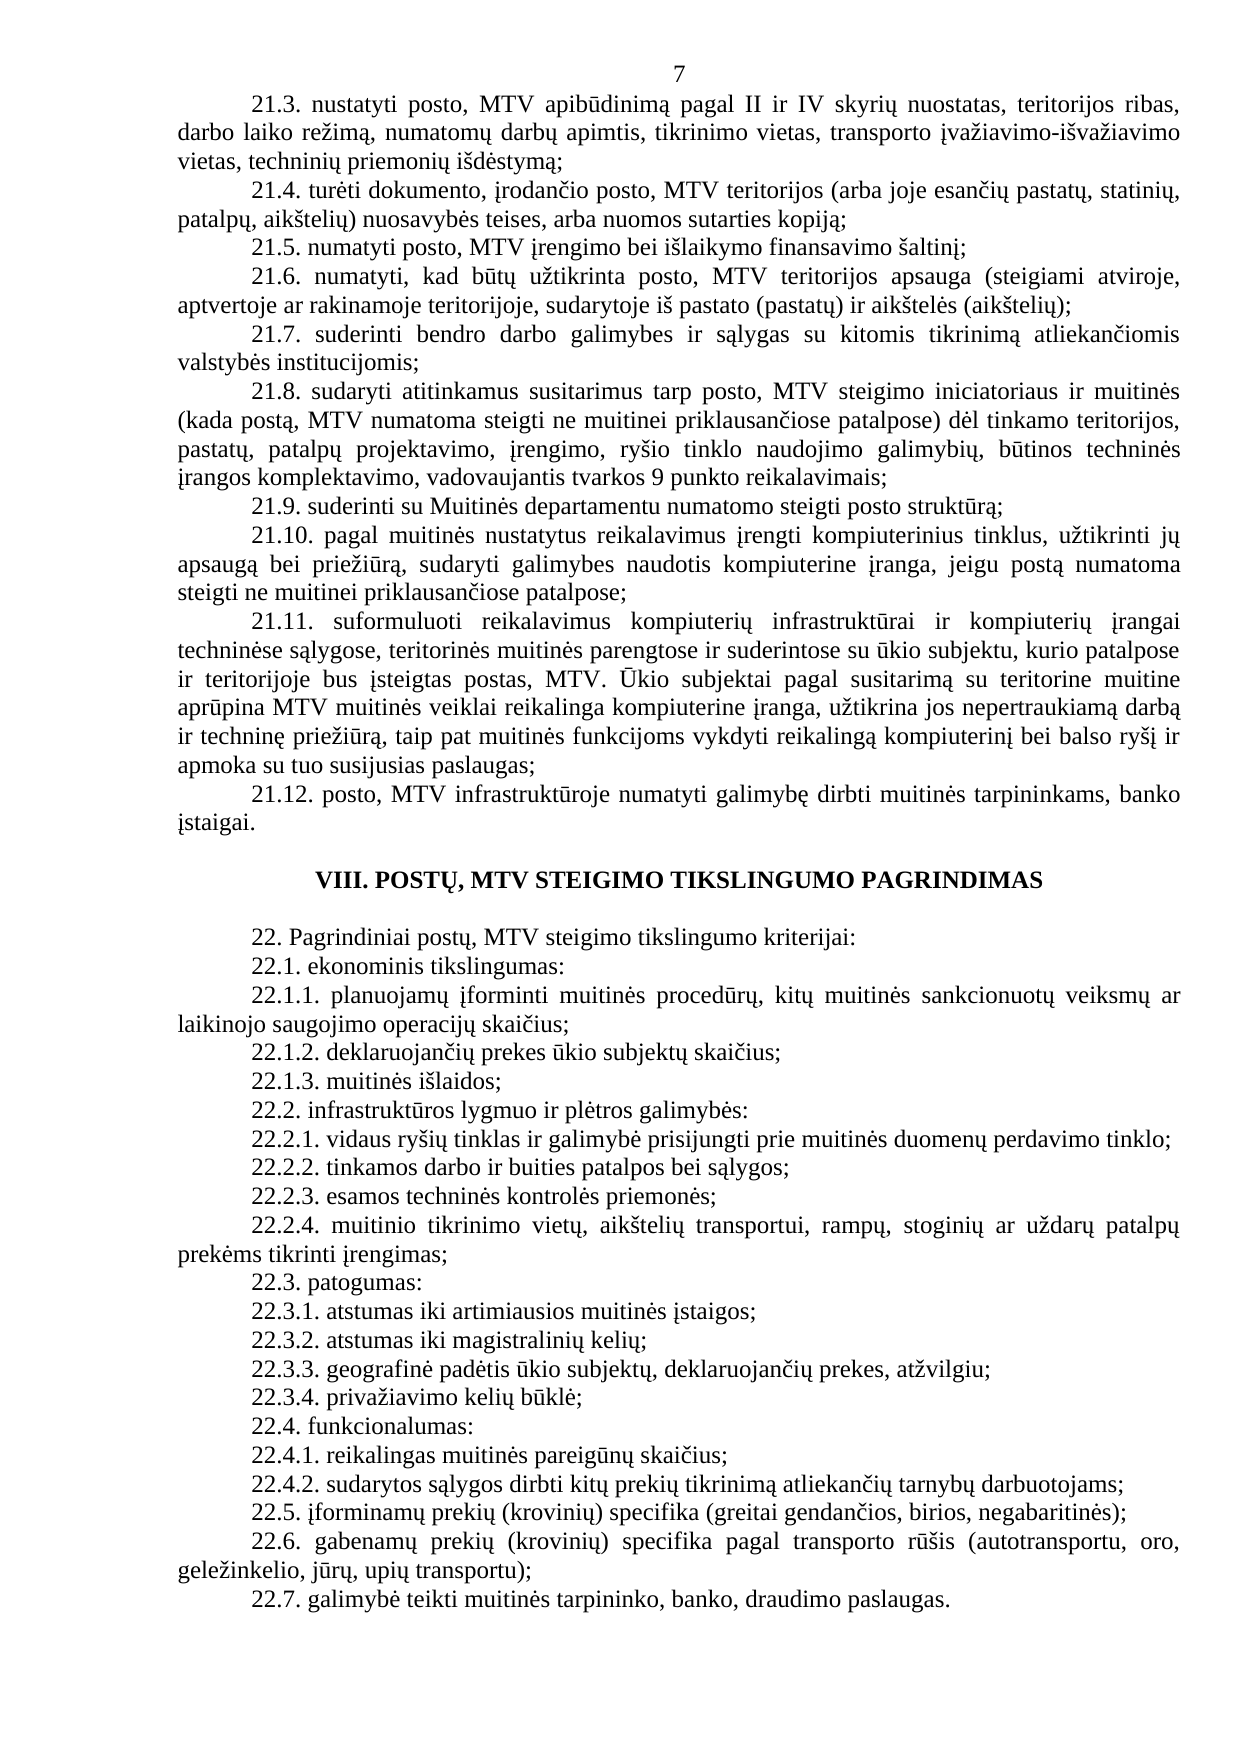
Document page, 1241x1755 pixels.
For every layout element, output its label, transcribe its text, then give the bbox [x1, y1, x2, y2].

text 22.6. gabenamų prekių (krovinių) specifika pagal transporto rūšis (autotransportu, oro, geležinkelio, jūrų, upių transportu); [177, 1526, 1181, 1584]
text 22.2.3. esamos techninės kontrolės priemonės; [177, 1181, 1181, 1210]
text 22.3.3. geografinė padėtis ūkio subjektų, deklaruojančių prekes, atžvilgiu; [177, 1354, 1181, 1382]
text 21.8. sudaryti atitinkamus susitarimus tarp posto, MTV steigimo iniciatoriaus ir muitinės (kada postą, MTV numatoma steigti ne muitinei priklausančiose patalpose) dėl tinkamo teritorijos, pastatų, patalpų projektavimo, įrengimo, ryšio tinklo naudojimo galimybių, būtinos techninės įrangos komplektavimo, vadovaujantis tvarkos 9 punkto reikalavimais; [177, 376, 1181, 491]
text 21.9. suderinti su Muitinės departamentu numatomo steigti posto struktūrą; [177, 491, 1181, 520]
text 22.4. funkcionalumas: [177, 1411, 1181, 1440]
text 22. Pagrindiniai postų, MTV steigimo tikslingumo kriterijai: [177, 922, 1181, 951]
text 22.5. įforminamų prekių (krovinių) specifika (greitai gendančios, birios, negabaritinės); [177, 1497, 1181, 1526]
text 22.7. galimybė teikti muitinės tarpininko, banko, draudimo paslaugas. [177, 1584, 1181, 1612]
text 22.3. patogumas: [177, 1267, 1181, 1296]
text 22.1.1. planuojamų įforminti muitinės procedūrų, kitų muitinės sankcionuotų veiksmų ar laikinojo saugojimo operacijų skaičius; [177, 980, 1181, 1037]
text 21.7. suderinti bendro darbo galimybes ir sąlygas su kitomis tikrinimą atliekančiomis valstybės institucijomis; [177, 319, 1181, 376]
text 21.6. numatyti, kad būtų užtikrinta posto, MTV teritorijos apsauga (steigiami atviroje, aptvertoje ar rakinamoje teritorijoje, sudarytoje iš pastato (pastatų) ir aikštelės (aikštelių); [177, 261, 1181, 319]
text 21.12. posto, MTV infrastruktūroje numatyti galimybę dirbti muitinės tarpininkams, banko įstaigai. [177, 779, 1181, 836]
text 22.3.1. atstumas iki artimiausios muitinės įstaigos; [177, 1296, 1181, 1325]
text 22.1.2. deklaruojančių prekes ūkio subjektų skaičius; [177, 1037, 1181, 1066]
text VIII. POSTŲ, MTV STEIGIMO TIKSLINGUMO PAGRINDIMAS [177, 865, 1181, 894]
text 22.2.2. tinkamos darbo ir buities patalpos bei sąlygos; [177, 1152, 1181, 1181]
text 22.1.3. muitinės išlaidos; [177, 1066, 1181, 1095]
text 22.1. ekonominis tikslingumas: [177, 951, 1181, 980]
text 22.4.1. reikalingas muitinės pareigūnų skaičius; [177, 1440, 1181, 1469]
text 21.3. nustatyti posto, MTV apibūdinimą pagal II ir IV skyrių nuostatas, teritorijos ribas, darbo laiko režimą, numatomų darbų apimtis, tikrinimo vietas, transporto įvažiavimo-išvažiavimo vietas, techninių priemonių išdėstymą; [177, 89, 1181, 175]
text 22.2.1. vidaus ryšių tinklas ir galimybė prisijungti prie muitinės duomenų perdavimo tinklo; [177, 1124, 1181, 1152]
text 22.3.2. atstumas iki magistralinių kelių; [177, 1325, 1181, 1354]
text 21.11. suformuluoti reikalavimus kompiuterių infrastruktūrai ir kompiuterių įrangai techninėse sąlygose, teritorinės muitinės parengtose ir suderintose su ūkio subjektu, kurio patalpose ir teritorijoje bus įsteigtas postas, MTV. Ūkio subjektai pagal susitarimą su teritorine muitine aprūpina MTV muitinės veiklai reikalinga kompiuterine įranga, užtikrina jos nepertraukiamą darbą ir techninę priežiūrą, taip pat muitinės funkcijoms vykdyti reikalingą kompiuterinį bei balso ryšį ir apmoka su tuo susijusias paslaugas; [177, 606, 1181, 779]
text 22.4.2. sudarytos sąlygos dirbti kitų prekių tikrinimą atliekančių tarnybų darbuotojams; [177, 1469, 1181, 1497]
text 22.2.4. muitinio tikrinimo vietų, aikštelių transportui, rampų, stoginių ar uždarų patalpų prekėms tikrinti įrengimas; [177, 1210, 1181, 1267]
text 22.2. infrastruktūros lygmuo ir plėtros galimybės: [177, 1095, 1181, 1124]
text 21.10. pagal muitinės nustatytus reikalavimus įrengti kompiuterinius tinklus, užtikrinti jų apsaugą bei priežiūrą, sudaryti galimybes naudotis kompiuterine įranga, jeigu postą numatoma steigti ne muitinei priklausančiose patalpose; [177, 520, 1181, 606]
text 22.3.4. privažiavimo kelių būklė; [177, 1382, 1181, 1411]
text 21.5. numatyti posto, MTV įrengimo bei išlaikymo finansavimo šaltinį; [177, 232, 1181, 261]
text 21.4. turėti dokumento, įrodančio posto, MTV teritorijos (arba joje esančių pastatų, statinių, patalpų, aikštelių) nuosavybės teises, arba nuomos sutarties kopiją; [177, 175, 1181, 232]
